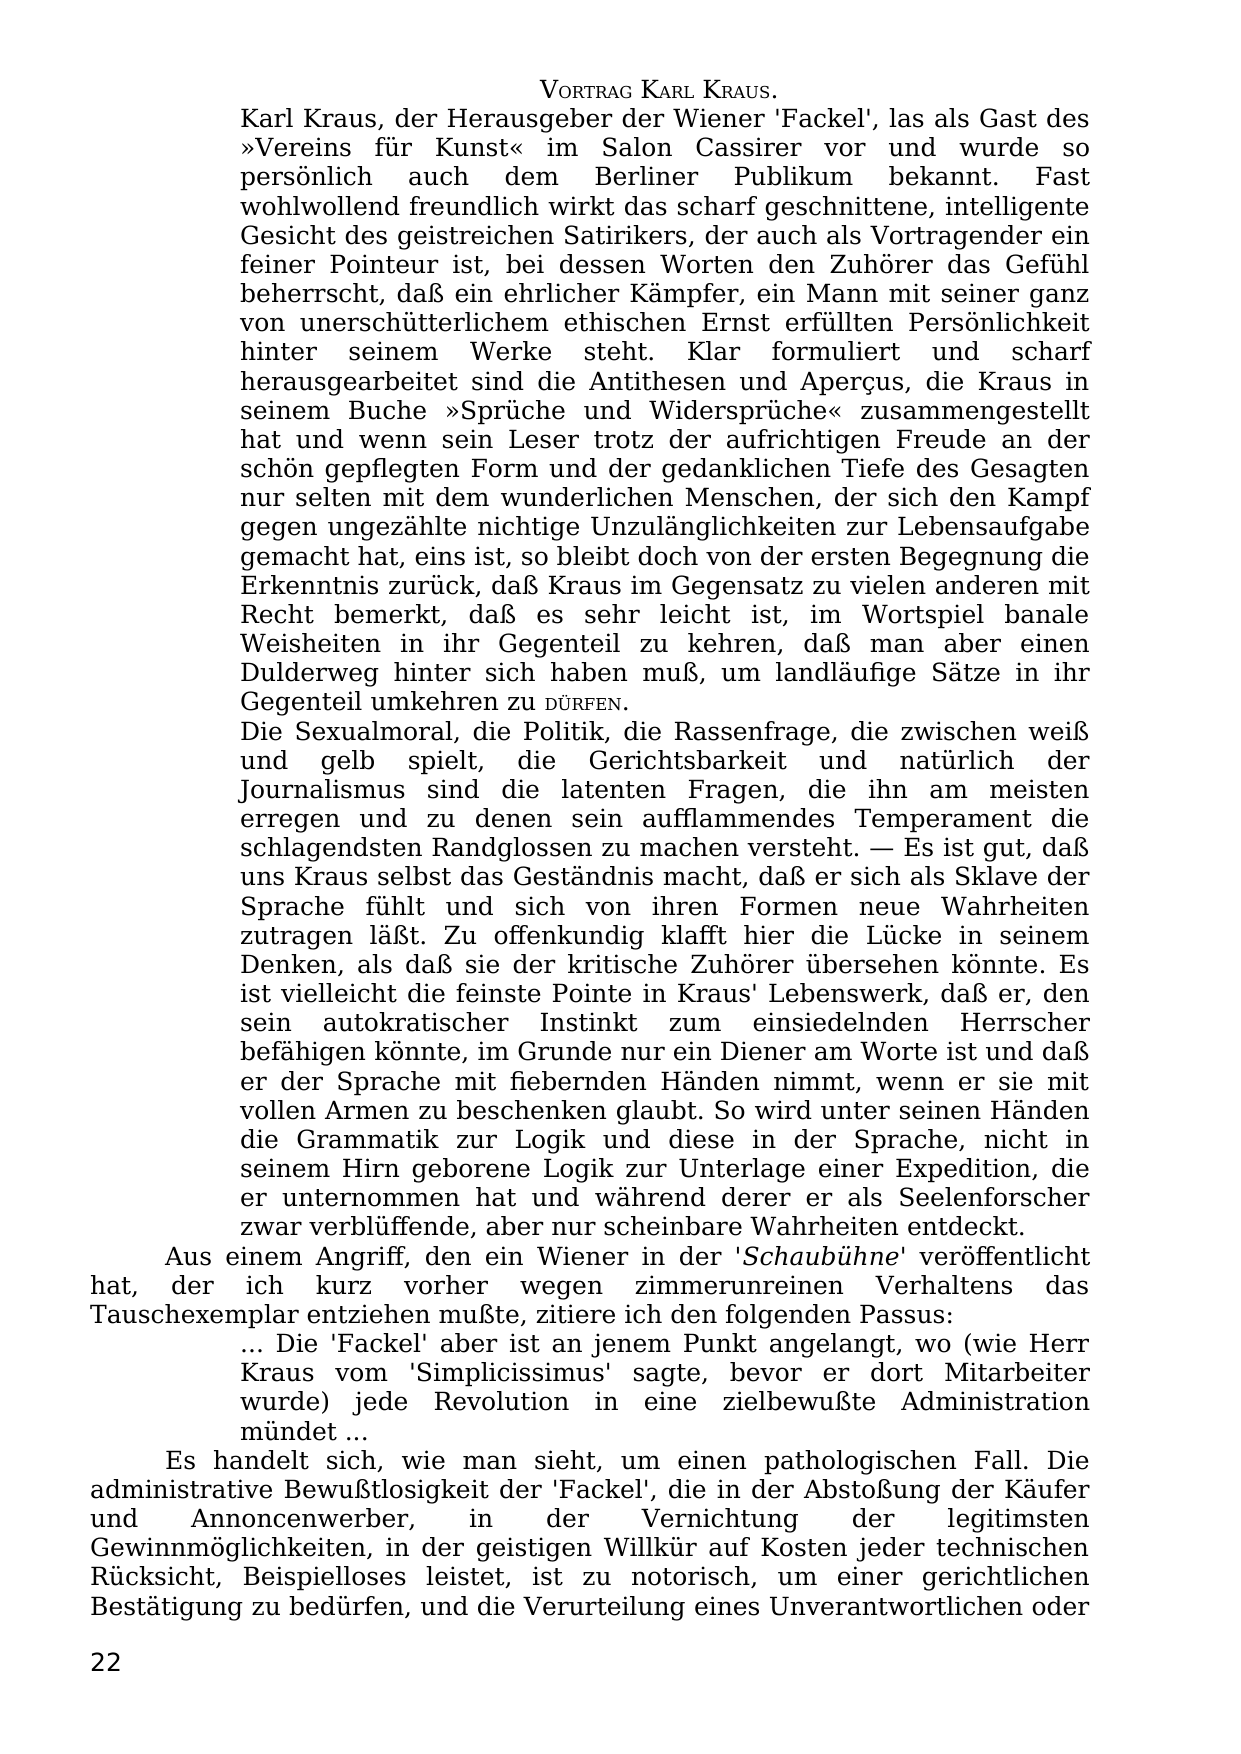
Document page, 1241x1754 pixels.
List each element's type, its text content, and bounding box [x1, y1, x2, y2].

text Es handelt sich, wie man sieht, um einen pathologischen Fall. Die administrative Bewußtlosigkeit der 'Fackel', die in der Abstoßung der Käufer und Annoncenwerber, in der Vernichtung der legitimsten Gewinnmöglichkeiten, in der geistigen Willkür auf Kosten jeder technischen Rücksicht, Beispielloses leistet, ist zu notorisch, um einer gerichtlichen Bestätigung zu bedürfen, und die Verurteilung eines Unverantwortlichen oder [90, 1446, 1091, 1621]
text Aus einem Angriff, den ein Wiener in der 'Schaubühne' veröffentlicht hat, der ich kurz vorher wegen zimmerunreinen Verhaltens das Tauschexemplar entziehen mußte, zitiere ich den folgenden Passus: [90, 1242, 1091, 1329]
text Karl Kraus, der Herausgeber der Wiener 'Fackel', las als Gast des »Vereins für Kunst« im Salon Cassirer vor und wurde so persönlich auch dem Berliner Publikum bekannt. Fast wohlwollend freundlich wirkt das scharf geschnittene, intelligente Gesicht des geistreichen Satirikers, der auch als Vortragender ein feiner Pointeur ist, bei dessen Worten den Zuhörer das Gefühl beherrscht, daß ein ehrlicher Kämpfer, ein Mann mit seiner ganz von unerschütterlichem ethischen Ernst erfüllten Persönlichkeit hinter seinem Werke steht. Klar formuliert und scharf herausgearbeitet sind die Antithesen und Aperçus, die Kraus in seinem Buche »Sprüche und Widersprüche« zusammengestellt hat und wenn sein Leser trotz der aufrichtigen Freude an der schön gepflegten Form und der gedanklichen Tiefe des Gesagten nur selten mit dem wunderlichen Menschen, der sich den Kampf gegen ungezählte nichtige Unzulänglichkeiten zur Lebensaufgabe gemacht hat, eins ist, so bleibt doch von der ersten Begegnung die Erkenntnis zurück, daß Kraus im Gegensatz zu vielen anderen mit Recht bemerkt, daß es sehr leicht ist, im Wortspiel banale Weisheiten in ihr Gegenteil zu kehren, daß man aber einen Dulderweg hinter sich haben muß, um landläufige Sätze in ihr Gegenteil umkehren zu dürfen. [240, 104, 1091, 717]
text Vortrag Karl Kraus. [240, 75, 1091, 104]
text ... Die 'Fackel' aber ist an jenem Punkt angelangt, wo (wie Herr Kraus vom 'Simplicissimus' sagte, bevor er dort Mitarbeiter wurde) jede Revolution in eine zielbewußte Administration mündet ... [240, 1329, 1091, 1446]
text Die Sexualmoral, die Politik, die Rassenfrage, die zwischen weiß und gelb spielt, die Gerichtsbarkeit und natürlich der Journalismus sind die latenten Fragen, die ihn am meisten erregen und zu denen sein aufflammendes Temperament die schlagendsten Randglossen zu machen versteht. — Es ist gut, daß uns Kraus selbst das Geständnis macht, daß er sich als Sklave der Sprache fühlt und sich von ihren Formen neue Wahrheiten zutragen läßt. Zu offenkundig klafft hier die Lücke in seinem Denken, als daß sie der kritische Zuhörer übersehen könnte. Es ist vielleicht die feinste Pointe in Kraus' Lebenswerk, daß er, den sein autokratischer Instinkt zum einsiedelnden Herrscher befähigen könnte, im Grunde nur ein Diener am Worte ist und daß er der Sprache mit fiebernden Händen nimmt, wenn er sie mit vollen Armen zu beschenken glaubt. So wird unter seinen Händen die Grammatik zur Logik und diese in der Sprache, nicht in seinem Hirn geborene Logik zur Unterlage einer Expedition, die er unternommen hat und während derer er als Seelenforscher zwar verblüffende, aber nur scheinbare Wahrheiten entdeckt. [240, 717, 1091, 1242]
